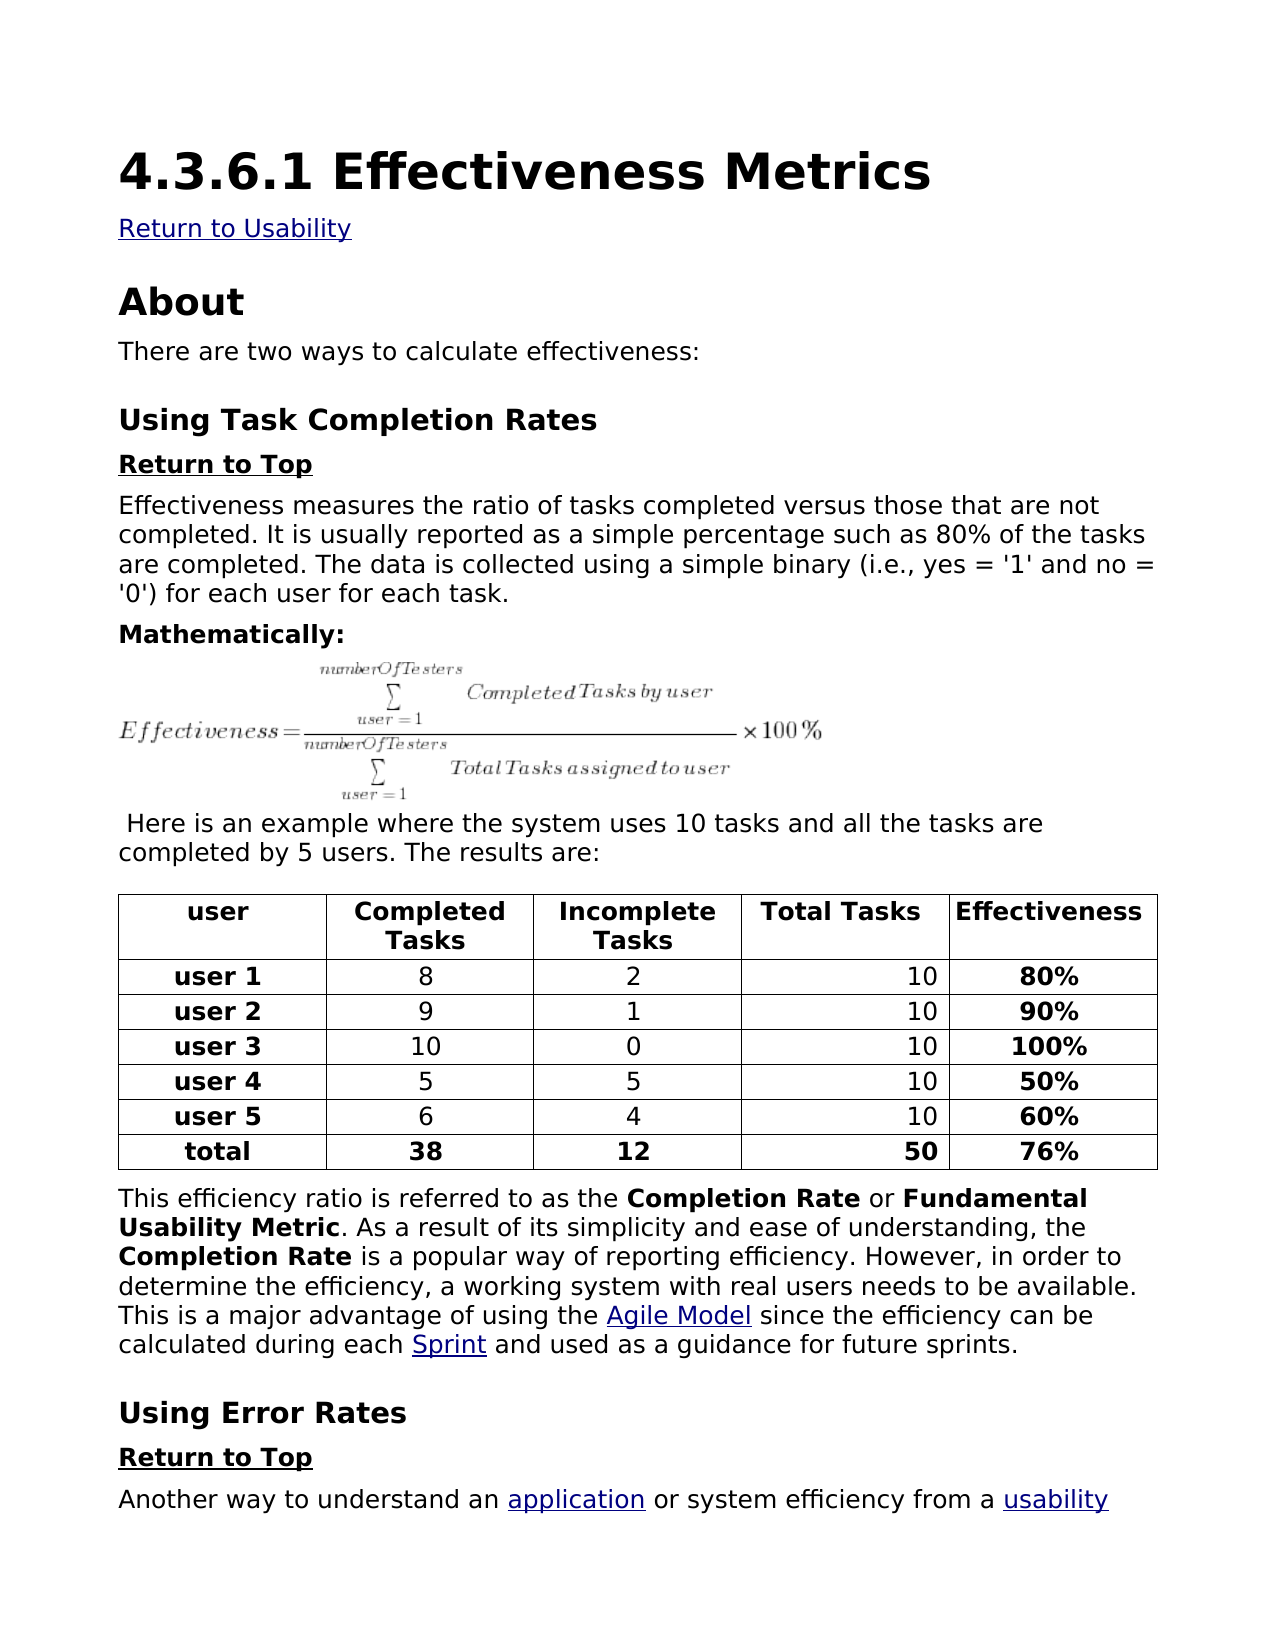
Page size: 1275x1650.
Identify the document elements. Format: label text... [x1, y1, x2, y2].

text Return to Usability [118, 214, 1157, 243]
table_cell user 1 [119, 960, 326, 994]
table_cell 80% [950, 960, 1157, 994]
text o Here is an example where the system uses 10 tasks and all the tasks are completed by 5 users. The results are: [118, 662, 1157, 867]
table_header Total Tasks [742, 895, 949, 959]
text Mathematically: [118, 621, 1157, 650]
table_header user [119, 895, 326, 959]
table_cell 8 [327, 960, 533, 994]
table_cell 10 [327, 1030, 533, 1064]
text Another way to understand an application or system efficiency from a usability [118, 1485, 1157, 1514]
table_cell 1 [534, 995, 741, 1029]
text Effectiveness measures the ratio of tasks completed versus those that are not completed. It is usually reported as a simple percentage such as 80% of the tasks are completed. The data is collected using a simple binary (i.e., yes = '1' and no = '0') for each user for each task. [118, 491, 1157, 608]
table_cell 12 [534, 1135, 741, 1169]
table_cell 0 [534, 1030, 741, 1064]
table_cell 6 [327, 1100, 533, 1134]
table_cell 10 [742, 1030, 949, 1064]
table_header Effectiveness [950, 895, 1157, 959]
table_cell 2 [534, 960, 741, 994]
subtitle 4.3.6.1 Effectiveness Metrics [118, 143, 1157, 201]
table_cell total [119, 1135, 326, 1169]
table_cell 60% [950, 1100, 1157, 1134]
table_cell 10 [742, 995, 949, 1029]
table_header Incomplete Tasks [534, 895, 741, 959]
table_cell 100% [950, 1030, 1157, 1064]
table_cell 9 [327, 995, 533, 1029]
table_cell 50 [742, 1135, 949, 1169]
table_cell 38 [327, 1135, 533, 1169]
table_cell 5 [534, 1065, 741, 1099]
table_cell 5 [327, 1065, 533, 1099]
text This efficiency ratio is referred to as the Completion Rate or Fundamental Usability Metric. As a result of its simplicity and ease of understanding, the Completion Rate is a popular way of reporting efficiency. However, in order to determine the efficiency, a working system with real users needs to be available. This is a major advantage of using the Agile Model since the efficiency can be calculated during each Sprint and used as a guidance for future sprints. [118, 1184, 1157, 1359]
table_cell 10 [742, 1100, 949, 1134]
text There are two ways to calculate effectiveness: [118, 337, 1157, 366]
text Return to Top [118, 1443, 1157, 1472]
table_cell user 3 [119, 1030, 326, 1064]
table_cell 50% [950, 1065, 1157, 1099]
subtitle Using Task Completion Rates [118, 403, 1157, 437]
text Return to Top [118, 450, 1157, 479]
table_cell user 5 [119, 1100, 326, 1134]
table_cell 10 [742, 1065, 949, 1099]
table_cell 10 [742, 960, 949, 994]
table_header Completed Tasks [327, 895, 533, 959]
subtitle Using Error Rates [118, 1397, 1157, 1431]
table_cell 90% [950, 995, 1157, 1029]
table_cell user 2 [119, 995, 326, 1029]
picture [118, 662, 828, 806]
subtitle About [118, 281, 1157, 324]
table_cell user 4 [119, 1065, 326, 1099]
table_cell 4 [534, 1100, 741, 1134]
table_cell 76% [950, 1135, 1157, 1169]
